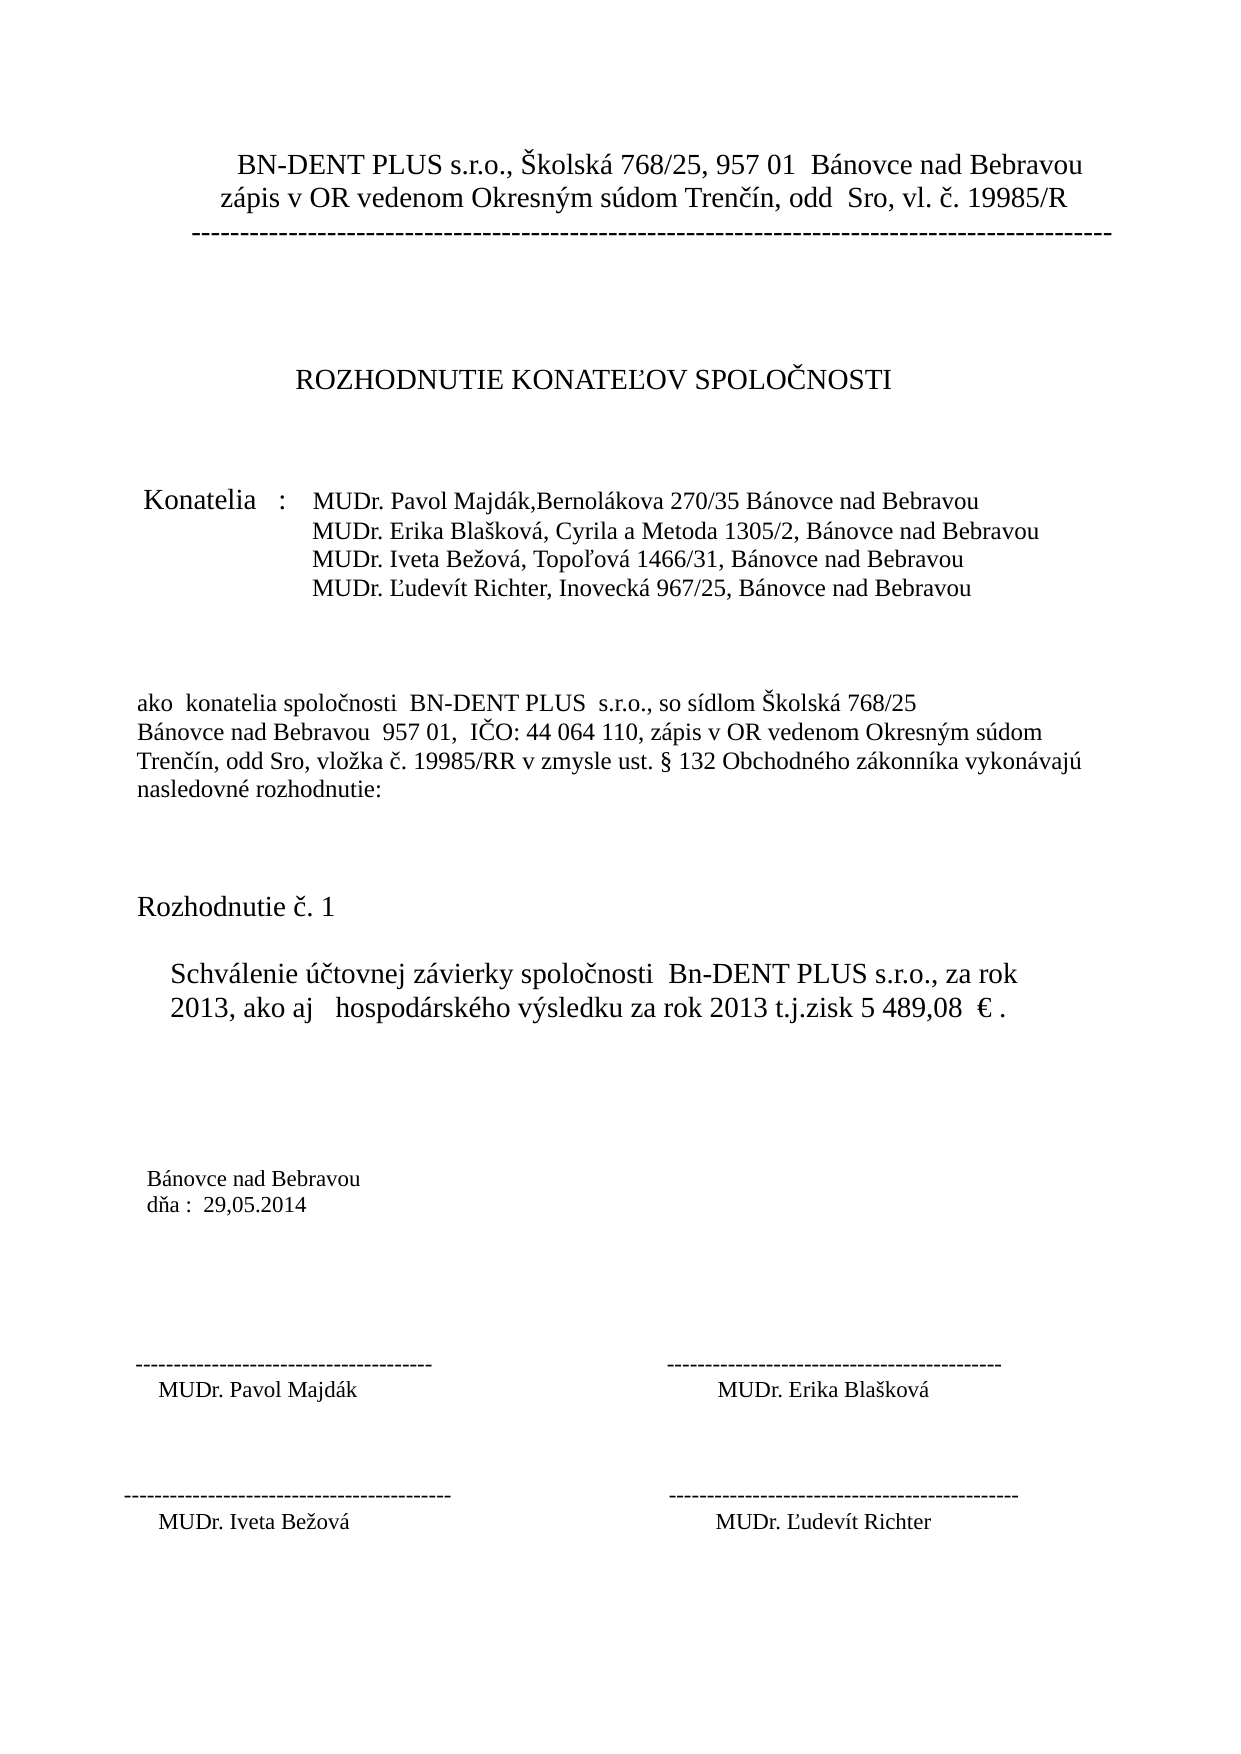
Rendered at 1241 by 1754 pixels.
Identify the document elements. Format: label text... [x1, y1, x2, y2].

text MUDr. Iveta Bežová, Topoľová 1466/31, Bánovce nad Bebravou [118, 544, 1122, 573]
text BN-DENT PLUS s.r.o., Školská 768/25, 957 01 Bánovce nad Bebravou [118, 147, 1122, 180]
list Schválenie účtovnej závierky spoločnosti Bn-DENT PLUS s.r.o., za rok [118, 957, 1122, 990]
text ROZHODNUTIE KONATEĽOV SPOLOČNOSTI [118, 362, 1122, 396]
text Bánovce nad Bebravou 957 01, IČO: 44 064 110, zápis v OR vedenom Okresným súdom [118, 717, 1122, 746]
text Konatelia : MUDr. Pavol Majdák,Bernolákova 270/35 Bánovce nad Bebravou [118, 482, 1122, 516]
text MUDr. Pavol Majdák MUDr. Erika Blašková [118, 1376, 1122, 1402]
text ----------------------------------------------------------------------------------------------- [118, 214, 1122, 247]
text Trenčín, odd Sro, vložka č. 19985/RR v zmysle ust. § 132 Obchodného zákonníka vykonávajú [118, 746, 1122, 774]
text dňa : 29,05.2014 [118, 1191, 1122, 1218]
text zápis v OR vedenom Okresným súdom Trenčín, odd Sro, vl. č. 19985/R [118, 180, 1122, 214]
list 2013, ako aj hospodárského výsledku za rok 2013 t.j.zisk 5 489,08 € . [118, 990, 1122, 1024]
text MUDr. Erika Blašková, Cyrila a Metoda 1305/2, Bánovce nad Bebravou [118, 516, 1122, 544]
text ako konatelia spoločnosti BN-DENT PLUS s.r.o., so sídlom Školská 768/25 [118, 688, 1122, 717]
text ------------------------------------------- ---------------------------------------------- [118, 1481, 1122, 1508]
text --------------------------------------- -------------------------------------------- [118, 1349, 1122, 1376]
text MUDr. Ľudevít Richter, Inovecká 967/25, Bánovce nad Bebravou [118, 573, 1122, 602]
text Bánovce nad Bebravou [118, 1165, 1122, 1191]
text nasledovné rozhodnutie: [118, 774, 1122, 803]
text MUDr. Iveta Bežová MUDr. Ľudevít Richter [118, 1508, 1122, 1534]
text Rozhodnutie č. 1 [118, 889, 1122, 923]
